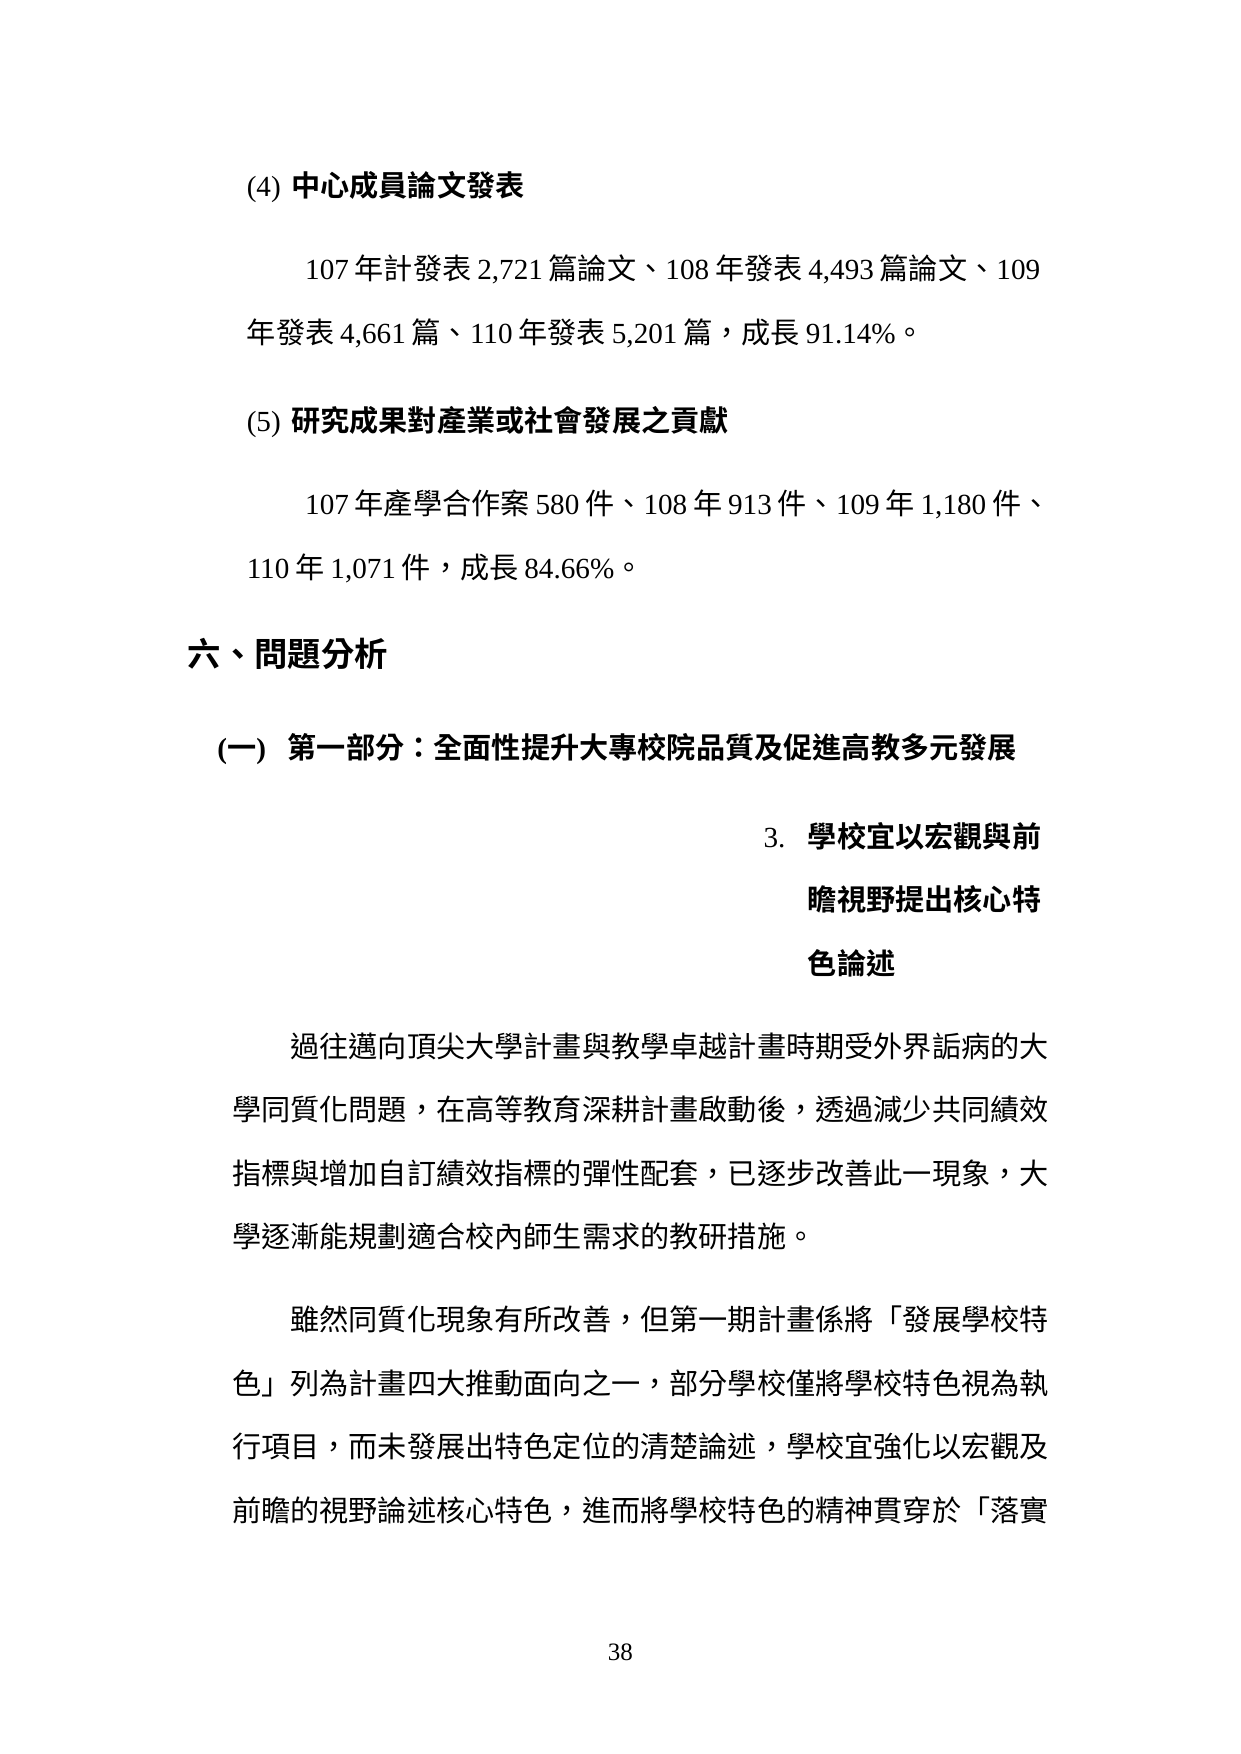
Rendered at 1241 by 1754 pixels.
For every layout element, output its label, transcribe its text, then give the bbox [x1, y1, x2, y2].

subtitle 第一部分：全面性提升大專校院品質及促進高教多元發展 [217, 725, 1053, 767]
text 107年產學合作案580件、108年913件、109年1,180件、110年1,071件，成長84.66%。 [247, 481, 1053, 587]
text 過往邁向頂尖大學計畫與教學卓越計畫時期受外界詬病的大學同質化問題，在高等教育深耕計畫啟動後，透過減少共同績效指標與增加自訂績效指標的彈性配套，已逐步改善此一現象，大學逐漸能規劃適合校內師生需求的教研措施。 [232, 1023, 1053, 1256]
subtitle 研究成果對產業或社會發展之貢獻 [247, 398, 1053, 440]
subtitle 問題分析 [187, 628, 1053, 676]
text 雖然同質化現象有所改善，但第一期計畫係將「發展學校特色」列為計畫四大推動面向之一，部分學校僅將學校特色視為執行項目，而未發展出特色定位的清楚論述，學校宜強化以宏觀及前瞻的視野論述核心特色，進而將學校特色的精神貫穿於「落實 [232, 1297, 1053, 1529]
subtitle 中心成員論文發表 [247, 163, 1053, 205]
text 107年計發表2,721篇論文、108年發表4,493篇論文、109年發表4,661篇、110年發表5,201篇，成長91.14%。 [247, 246, 1053, 352]
subtitle 學校宜以宏觀與前瞻視野提出核心特色論述 [763, 813, 1053, 982]
